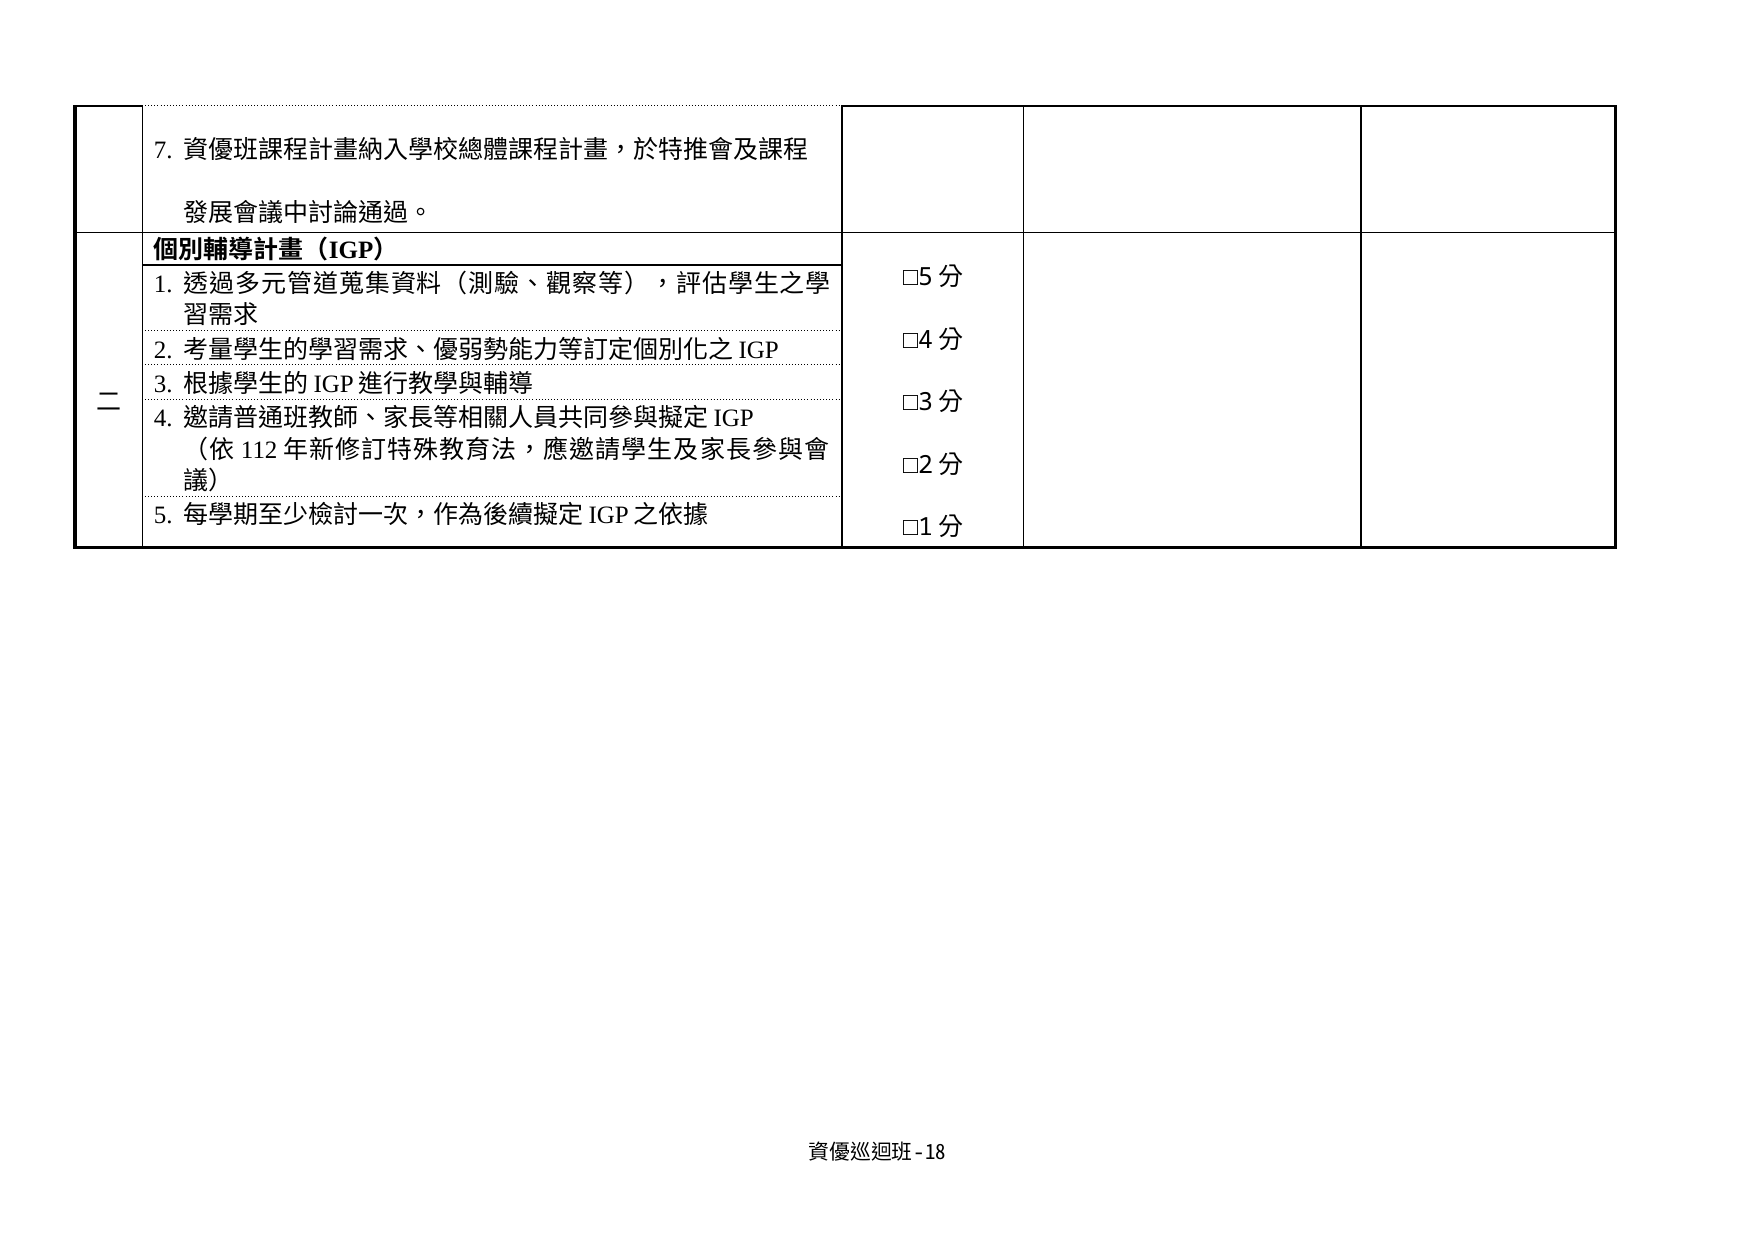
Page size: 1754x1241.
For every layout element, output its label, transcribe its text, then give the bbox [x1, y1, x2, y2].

table_cell [1362, 107, 1614, 231]
table_cell [1362, 233, 1614, 546]
table_cell [77, 107, 142, 231]
table_cell 每學期至少檢討一次，作為後續擬定IGP之依據 [143, 496, 841, 546]
table_cell [843, 107, 1023, 231]
table_cell 資優班課程計畫納入學校總體課程計畫，於特推會及課程發展會議中討論通過。 [143, 105, 841, 231]
table_cell 邀請普通班教師、家長等相關人員共同參與擬定IGP （依112年新修訂特殊教育法，應邀請學生及家長參與會議） [143, 399, 841, 496]
table_cell 個別輔導計畫（IGP） [143, 233, 841, 264]
table_cell 二 [77, 233, 142, 546]
table_cell 考量學生的學習需求、優弱勢能力等訂定個別化之IGP [143, 330, 841, 364]
table_cell [1024, 233, 1360, 546]
table_cell 透過多元管道蒐集資料（測驗、觀察等），評估學生之學習需求 [143, 266, 841, 330]
table_cell 根據學生的IGP進行教學與輔導 [143, 364, 841, 399]
table_cell [1024, 107, 1360, 231]
table_cell □5分 □4分 □3分 □2分 □1分 [843, 233, 1023, 546]
